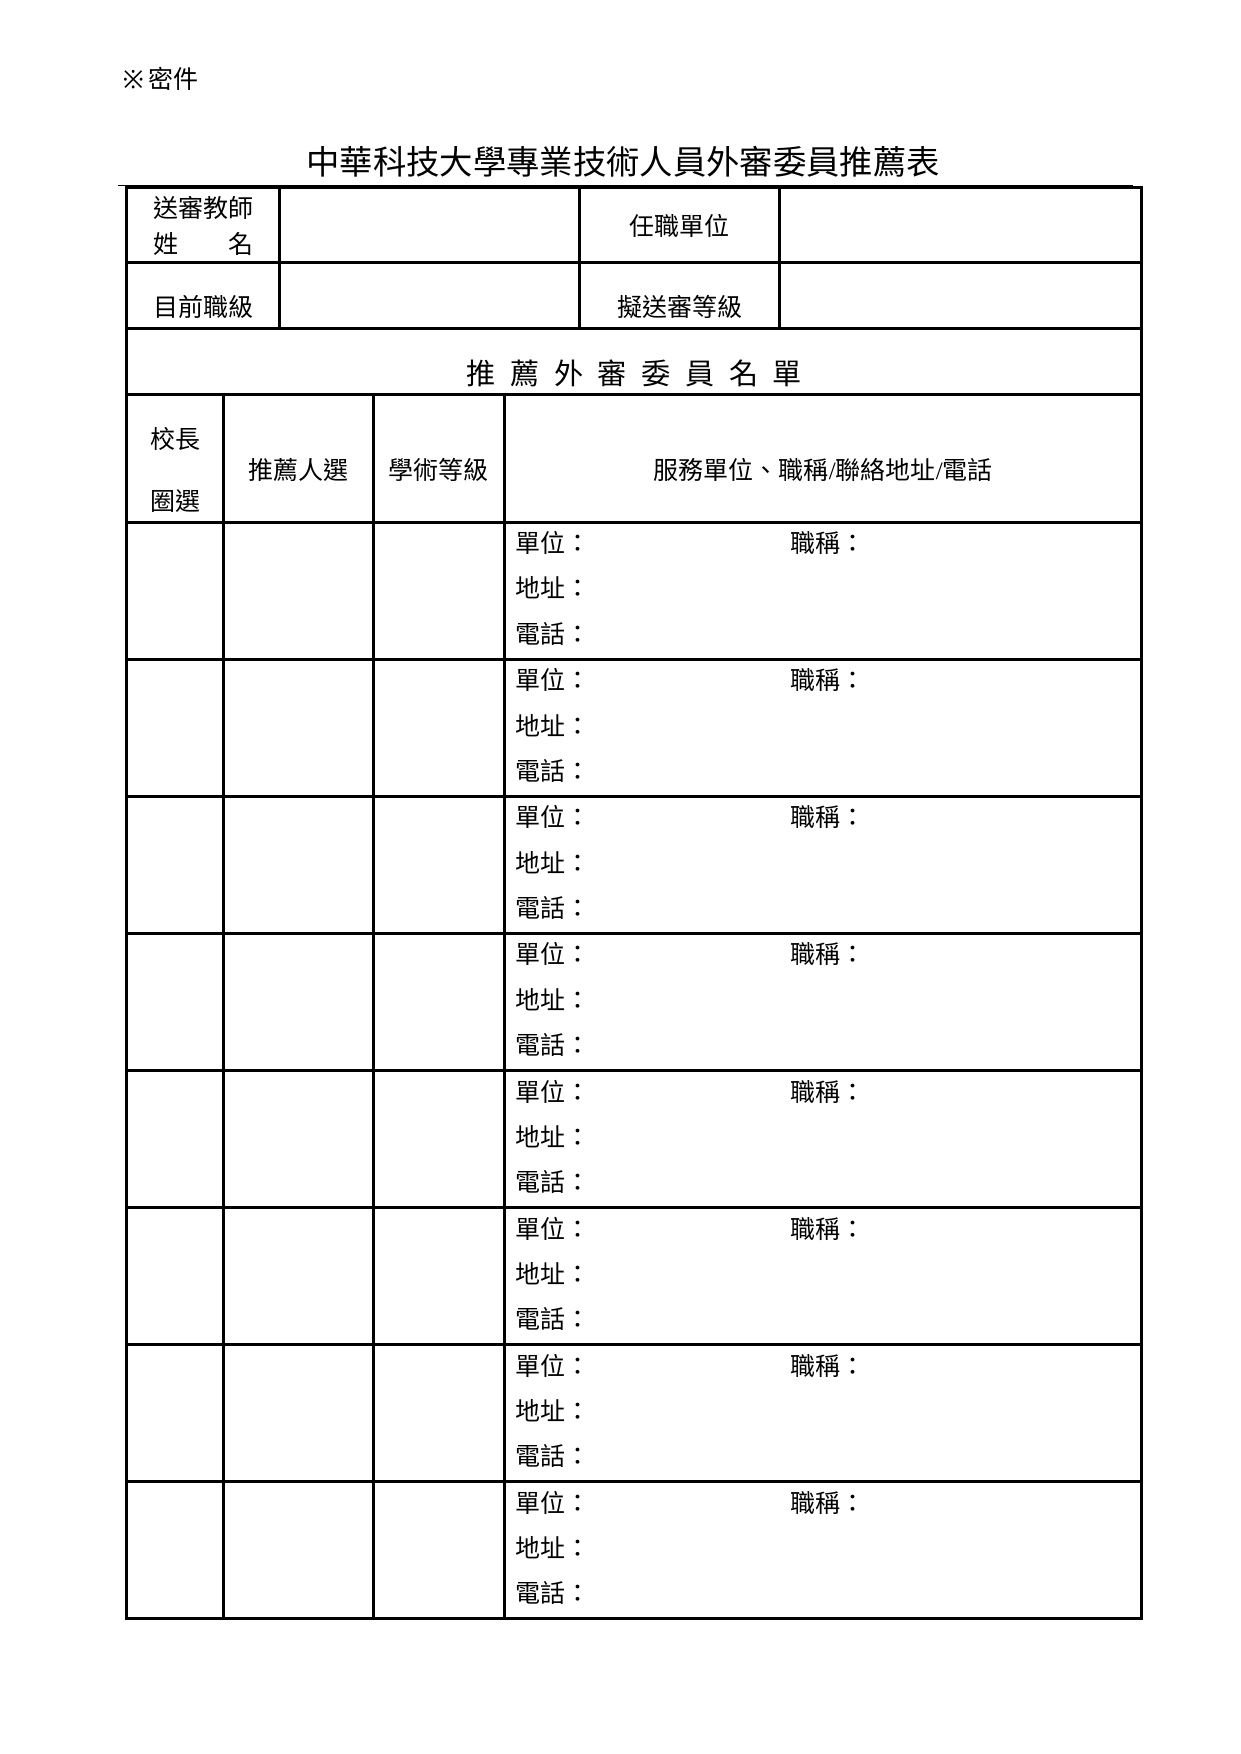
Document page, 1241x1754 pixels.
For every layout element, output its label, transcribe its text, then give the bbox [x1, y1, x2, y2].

table_cell [128, 1346, 222, 1480]
table_cell [375, 1346, 503, 1480]
table_header 送審教師 姓 名 [128, 189, 278, 261]
table_cell [375, 1072, 503, 1206]
table_cell 推薦人選 [225, 396, 372, 521]
table_cell 單位： 職稱： 地址： 電話： [506, 1346, 1140, 1480]
table_cell [128, 1072, 222, 1206]
table_cell [128, 1483, 222, 1617]
table_cell [225, 935, 372, 1069]
table_cell [225, 1483, 372, 1617]
table_cell 單位： 職稱： 地址： 電話： [506, 524, 1140, 658]
table_cell 服務單位、職稱/聯絡地址/電話 [506, 396, 1140, 521]
table_cell [375, 798, 503, 932]
table_header [781, 189, 1140, 261]
table_cell [375, 524, 503, 658]
table_cell [128, 661, 222, 795]
table_cell [375, 1483, 503, 1617]
table_cell 擬送審等級 [581, 264, 778, 327]
table_cell 單位： 職稱： 地址： 電話： [506, 935, 1140, 1069]
table_cell [375, 935, 503, 1069]
table_cell 單位： 職稱： 地址： 電話： [506, 798, 1140, 932]
table_cell [225, 1072, 372, 1206]
table_cell [375, 1209, 503, 1343]
table_cell 單位： 職稱： 地址： 電話： [506, 1483, 1140, 1617]
table_cell [281, 264, 578, 327]
table_cell 單位： 職稱： 地址： 電話： [506, 1072, 1140, 1206]
table_cell 推 薦 外 審 委 員 名 單 [128, 330, 1140, 392]
table_cell [375, 661, 503, 795]
table_cell [225, 798, 372, 932]
table_cell 單位： 職稱： 地址： 電話： [506, 1209, 1140, 1343]
table_cell [128, 935, 222, 1069]
table_header 中華科技大學專業技術人員外審委員推薦表 [118, 114, 1133, 184]
table_cell 單位： 職稱： 地址： 電話： [506, 661, 1140, 795]
table_cell [225, 1209, 372, 1343]
table_cell 校長 圈選 [128, 396, 222, 521]
table_cell 學術等級 [375, 396, 503, 521]
table_cell [225, 524, 372, 658]
table_cell [781, 264, 1140, 327]
table_cell [128, 524, 222, 658]
table_cell [128, 798, 222, 932]
table_cell [128, 1209, 222, 1343]
table_header 任職單位 [581, 189, 778, 261]
table_cell [225, 661, 372, 795]
table_cell [225, 1346, 372, 1480]
table_cell 目前職級 [128, 264, 278, 327]
table_header [281, 189, 578, 261]
